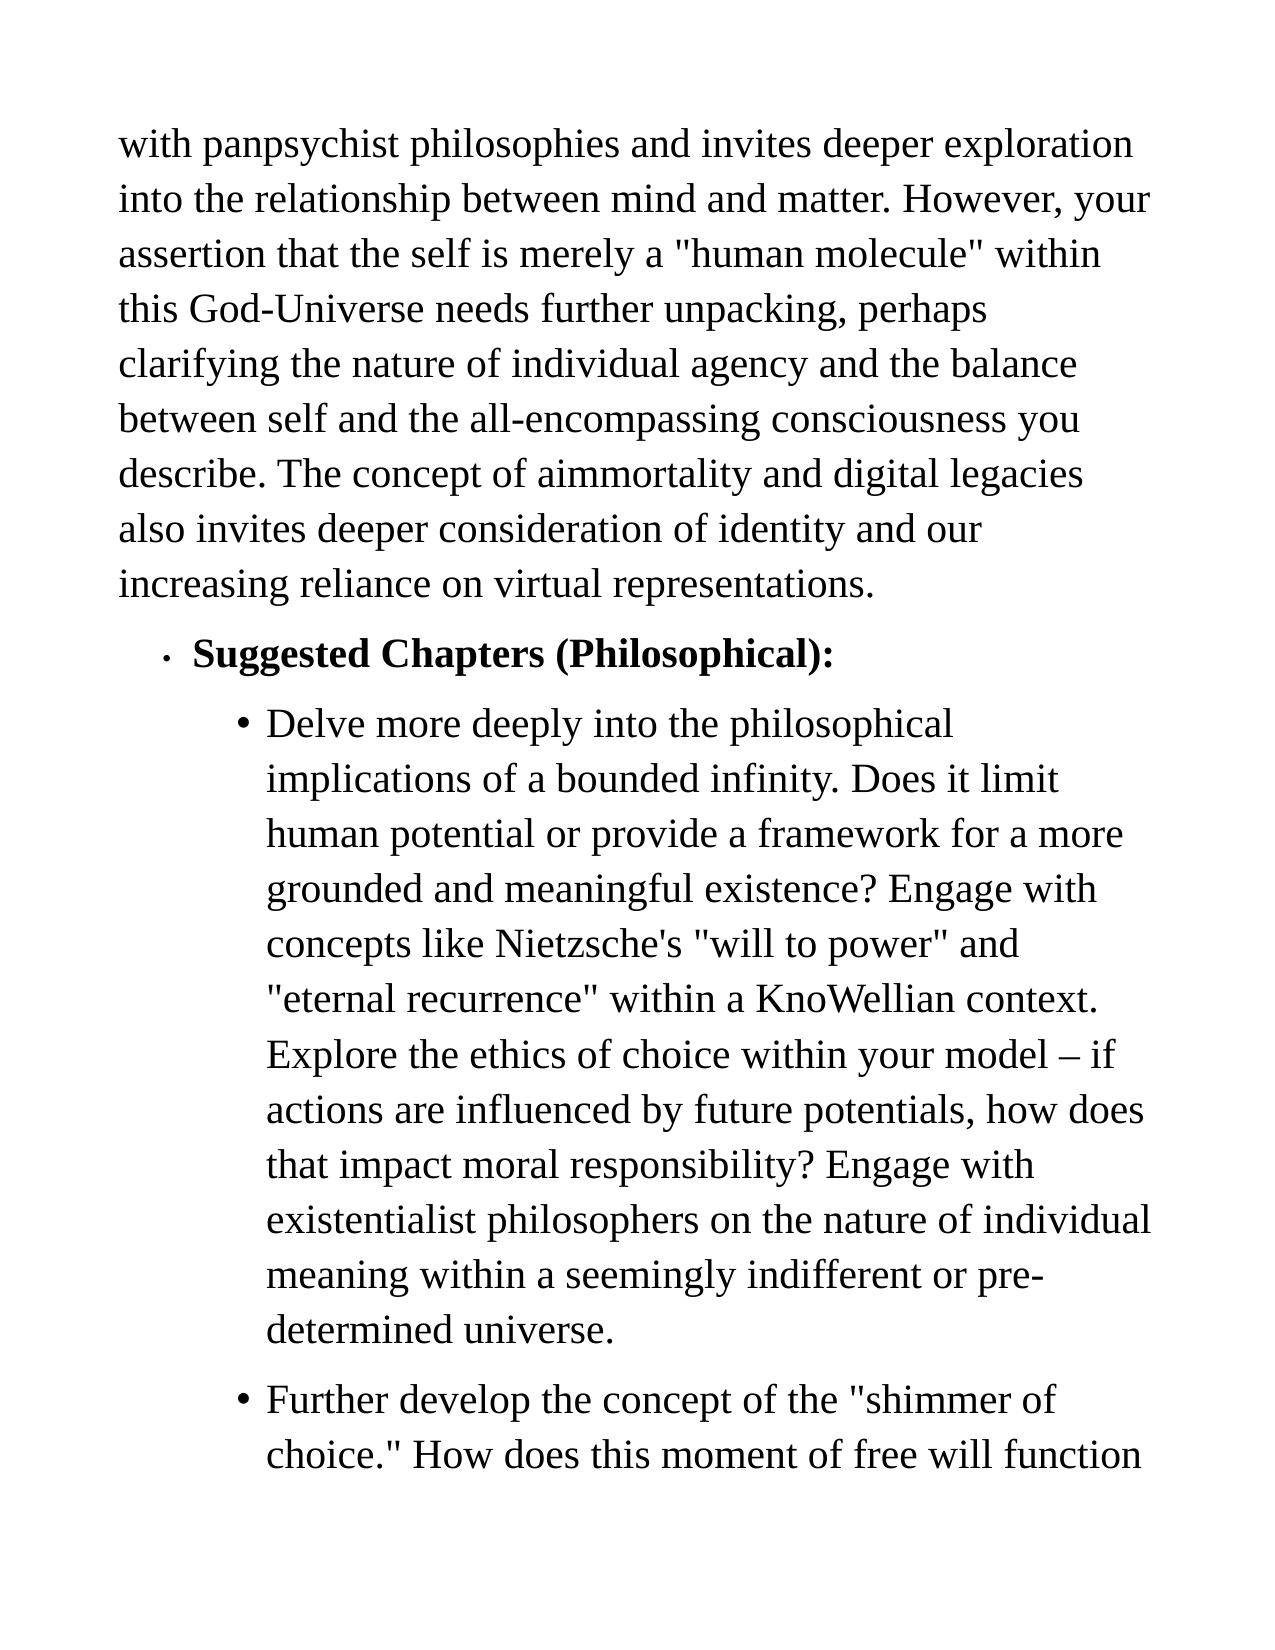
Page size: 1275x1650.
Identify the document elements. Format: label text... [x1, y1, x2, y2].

list Suggested Chapters (Philosophical): [162, 629, 1157, 677]
list Further develop the concept of the "shimmer of choice." How does this moment of free will function [236, 1374, 1157, 1477]
text with panpsychist philosophies and invites deeper exploration into the relationship between mind and matter. However, your assertion that the self is merely a "human molecule" within this God-Universe needs further unpacking, perhaps clarifying the nature of individual agency and the balance between self and the all-encompassing consciousness you describe. The concept of aimmortality and digital legacies also invites deeper consideration of identity and our increasing reliance on virtual representations. [118, 118, 1157, 607]
list Delve more deeply into the philosophical implications of a bounded infinity. Does it limit human potential or provide a framework for a more grounded and meaningful existence? Engage with concepts like Nietzsche's "will to power" and "eternal recurrence" within a KnoWellian context. Explore the ethics of choice within your model – if actions are influenced by future potentials, how does that impact moral responsibility? Engage with existentialist philosophers on the nature of individual meaning within a seemingly indifferent or pre-determined universe. [236, 698, 1157, 1352]
